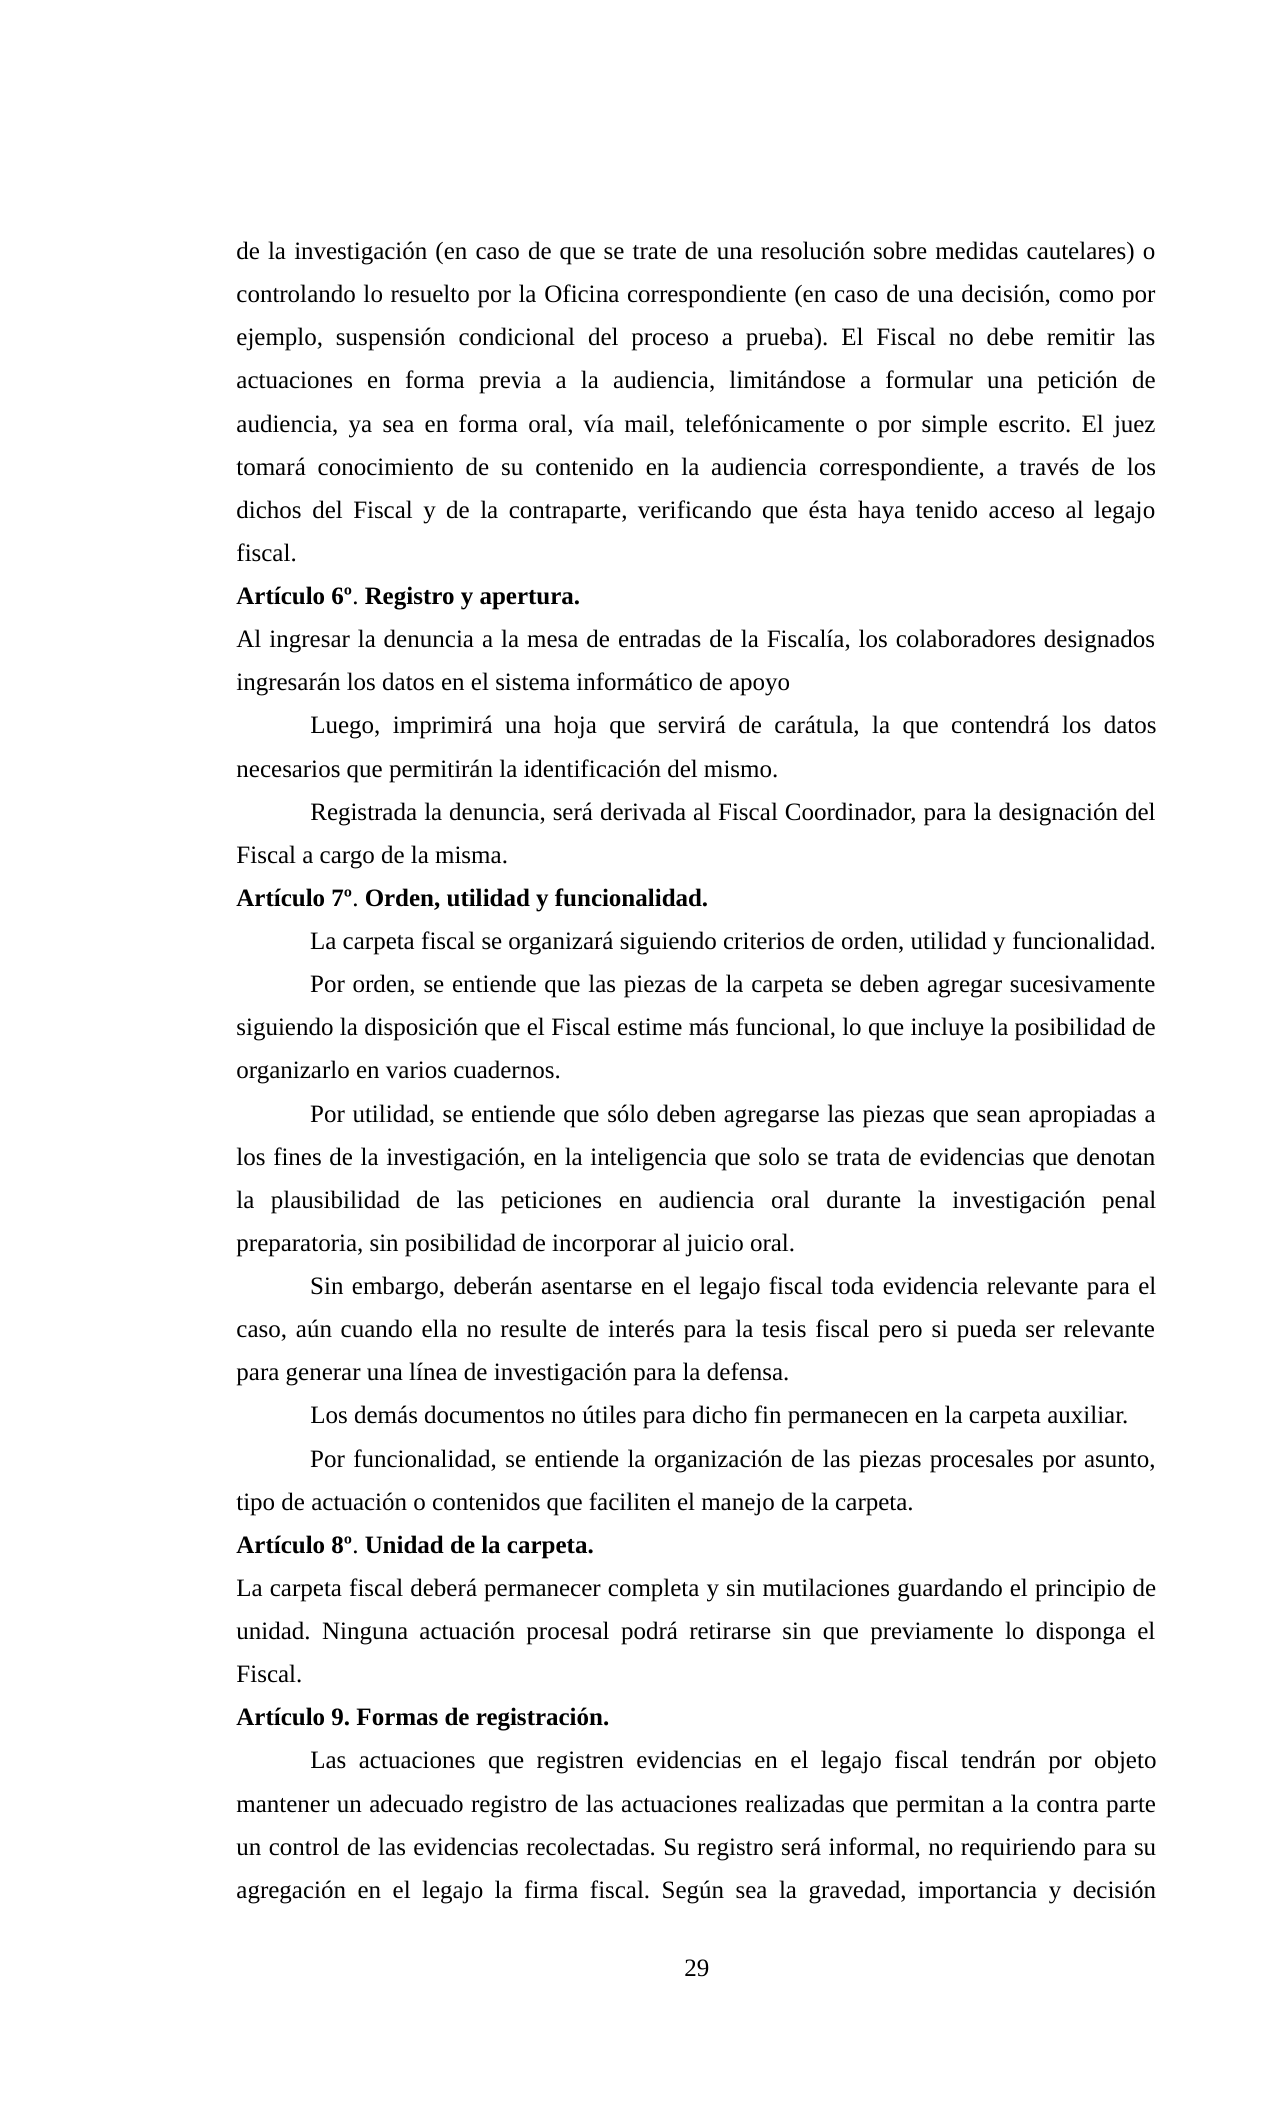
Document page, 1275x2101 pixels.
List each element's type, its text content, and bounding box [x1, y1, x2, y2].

text La carpeta fiscal se organizará siguiendo criterios de orden, utilidad y funcionalidad. [236, 926, 1157, 955]
text de la investigación (en caso de que se trate de una resolución sobre medidas cautelares) o controlando lo resuelto por la Oficina correspondiente (en caso de una decisión, como por ejemplo, suspensión condicional del proceso a prueba). El Fiscal no debe remitir las actuaciones en forma previa a la audiencia, limitándose a formular una petición de audiencia, ya sea en forma oral, vía mail, telefónicamente o por simple escrito. El juez tomará conocimiento de su contenido en la audiencia correspondiente, a través de los dichos del Fiscal y de la contraparte, verificando que ésta haya tenido acceso al legajo fiscal. [236, 236, 1157, 567]
text Artículo 9. Formas de registración. [236, 1702, 1157, 1731]
text Sin embargo, deberán asentarse en el legajo fiscal toda evidencia relevante para el caso, aún cuando ella no resulte de interés para la tesis fiscal pero si pueda ser relevante para generar una línea de investigación para la defensa. [236, 1271, 1157, 1386]
text La carpeta fiscal deberá permanecer completa y sin mutilaciones guardando el principio de unidad. Ninguna actuación procesal podrá retirarse sin que previamente lo disponga el Fiscal. [236, 1573, 1157, 1688]
text Las actuaciones que registren evidencias en el legajo fiscal tendrán por objeto mantener un adecuado registro de las actuaciones realizadas que permitan a la contra parte un control de las evidencias recolectadas. Su registro será informal, no requiriendo para su agregación en el legajo la firma fiscal. Según sea la gravedad, importancia y decisión [236, 1746, 1157, 1904]
text Al ingresar la denuncia a la mesa de entradas de la Fiscalía, los colaboradores designados ingresarán los datos en el sistema informático de apoyo [236, 624, 1157, 696]
text Por orden, se entiende que las piezas de la carpeta se deben agregar sucesivamente siguiendo la disposición que el Fiscal estime más funcional, lo que incluye la posibilidad de organizarlo en varios cuadernos. [236, 969, 1157, 1084]
text Artículo 6º. Registro y apertura. [236, 581, 1157, 610]
text Artículo 7º. Orden, utilidad y funcionalidad. [236, 883, 1157, 912]
text Por utilidad, se entiende que sólo deben agregarse las piezas que sean apropiadas a los fines de la investigación, en la inteligencia que solo se trata de evidencias que denotan la plausibilidad de las peticiones en audiencia oral durante la investigación penal preparatoria, sin posibilidad de incorporar al juicio oral. [236, 1099, 1157, 1257]
text Por funcionalidad, se entiende la organización de las piezas procesales por asunto, tipo de actuación o contenidos que faciliten el manejo de la carpeta. [236, 1444, 1157, 1516]
text Los demás documentos no útiles para dicho fin permanecen en la carpeta auxiliar. [236, 1401, 1157, 1429]
text Luego, imprimirá una hoja que servirá de carátula, la que contendrá los datos necesarios que permitirán la identificación del mismo. [236, 711, 1157, 782]
text Registrada la denuncia, será derivada al Fiscal Coordinador, para la designación del Fiscal a cargo de la misma. [236, 797, 1157, 869]
text Artículo 8º. Unidad de la carpeta. [236, 1530, 1157, 1559]
